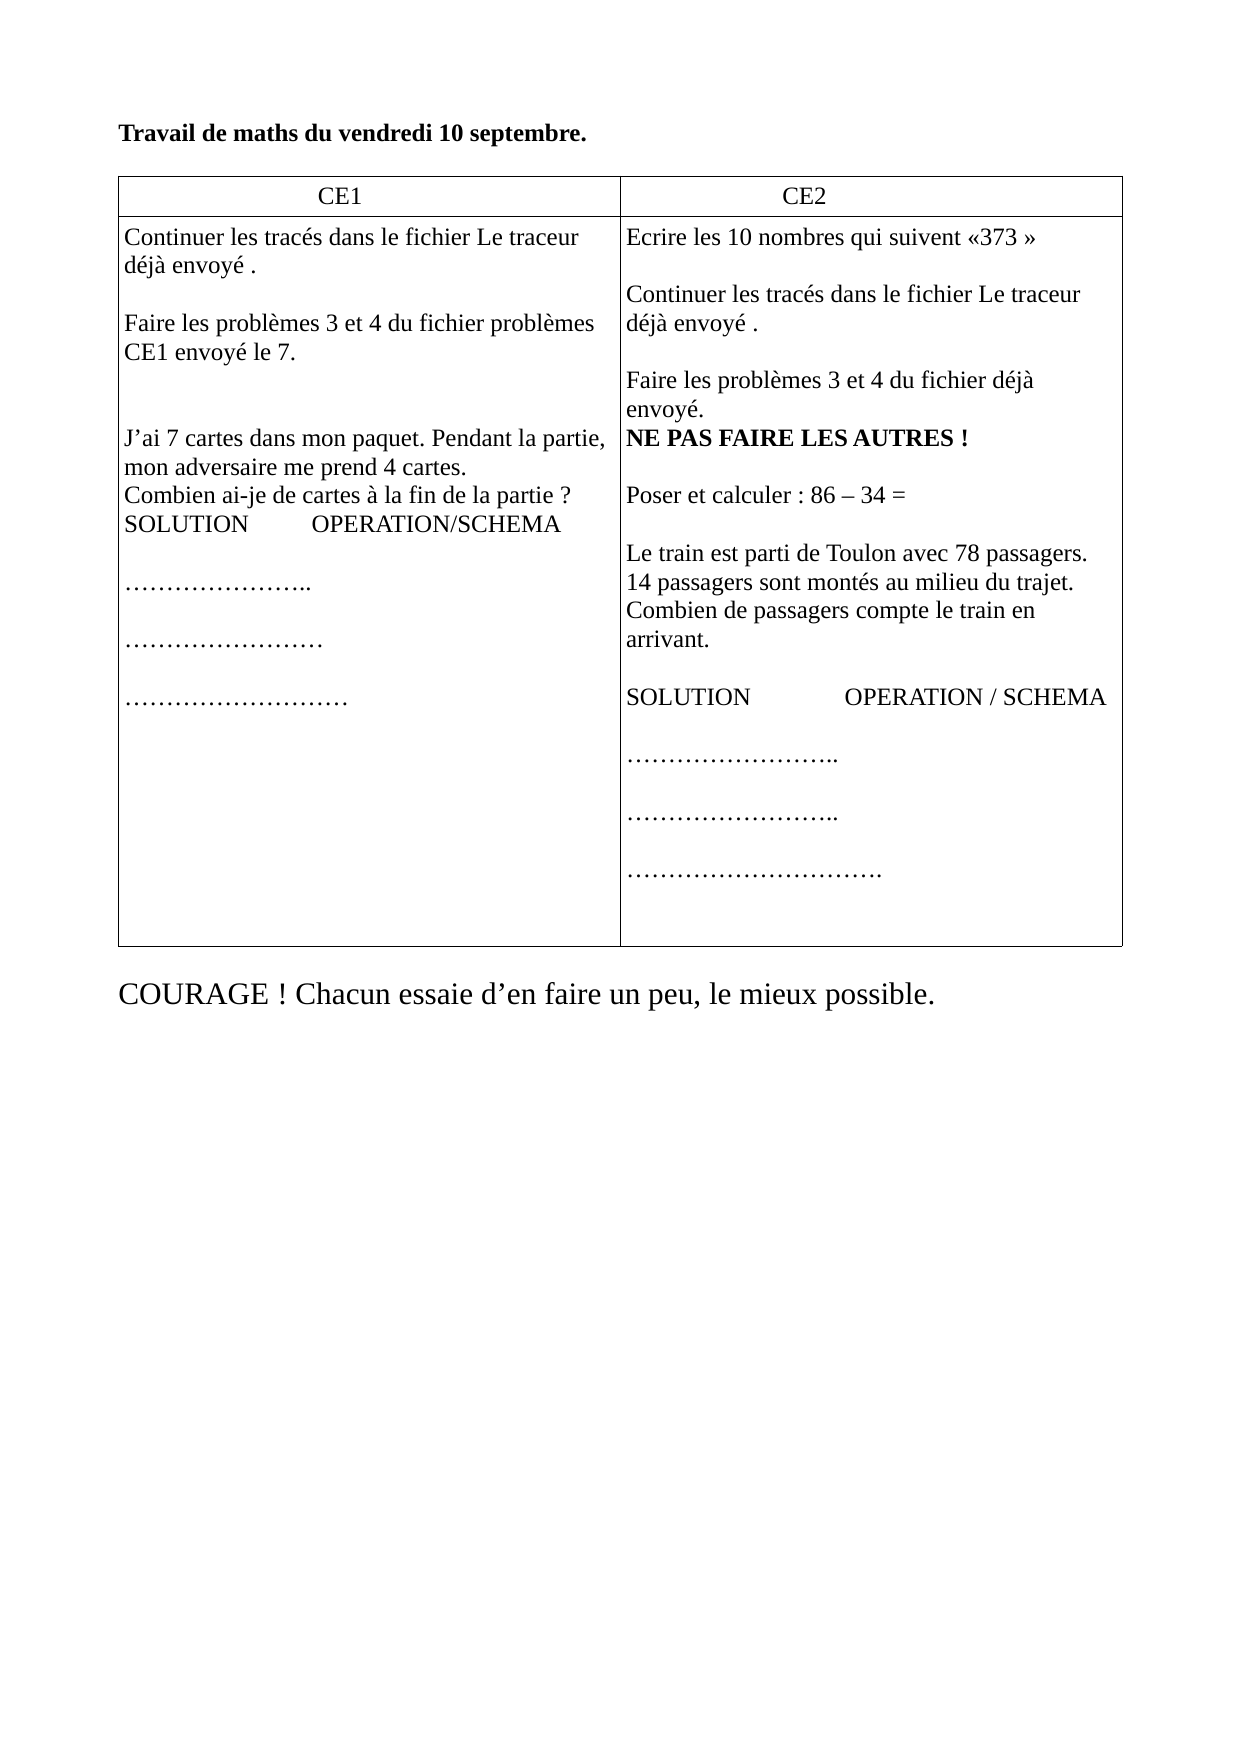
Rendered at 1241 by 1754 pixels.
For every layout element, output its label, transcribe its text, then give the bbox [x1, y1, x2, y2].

table_cell Continuer les tracés dans le fichier Le traceur déjà envoyé . Faire les problèmes 3 et 4 du fichier problèmes CE1 envoyé le 7. J’ai 7 cartes dans mon paquet. Pendant la partie, mon adversaire me prend 4 cartes. Combien ai-je de cartes à la fin de la partie ? SOLUTION OPERATION/SCHEMA ………………….. …………………… ……………………… [119, 217, 620, 946]
text Travail de maths du vendredi 10 septembre. [118, 118, 1122, 147]
table_header CE2 [621, 177, 1122, 216]
table_cell Ecrire les 10 nombres qui suivent «373 » Continuer les tracés dans le fichier Le traceur déjà envoyé . Faire les problèmes 3 et 4 du fichier déjà envoyé. NE PAS FAIRE LES AUTRES ! Poser et calculer : 86 – 34 = Le train est parti de Toulon avec 78 passagers. 14 passagers sont montés au milieu du trajet. Combien de passagers compte le train en arrivant. SOLUTION OPERATION / SCHEMA …………………….. …………………….. …………………………. [621, 217, 1122, 946]
table_header CE1 [119, 177, 620, 216]
text COURAGE ! Chacun essaie d’en faire un peu, le mieux possible. [118, 975, 1122, 1011]
